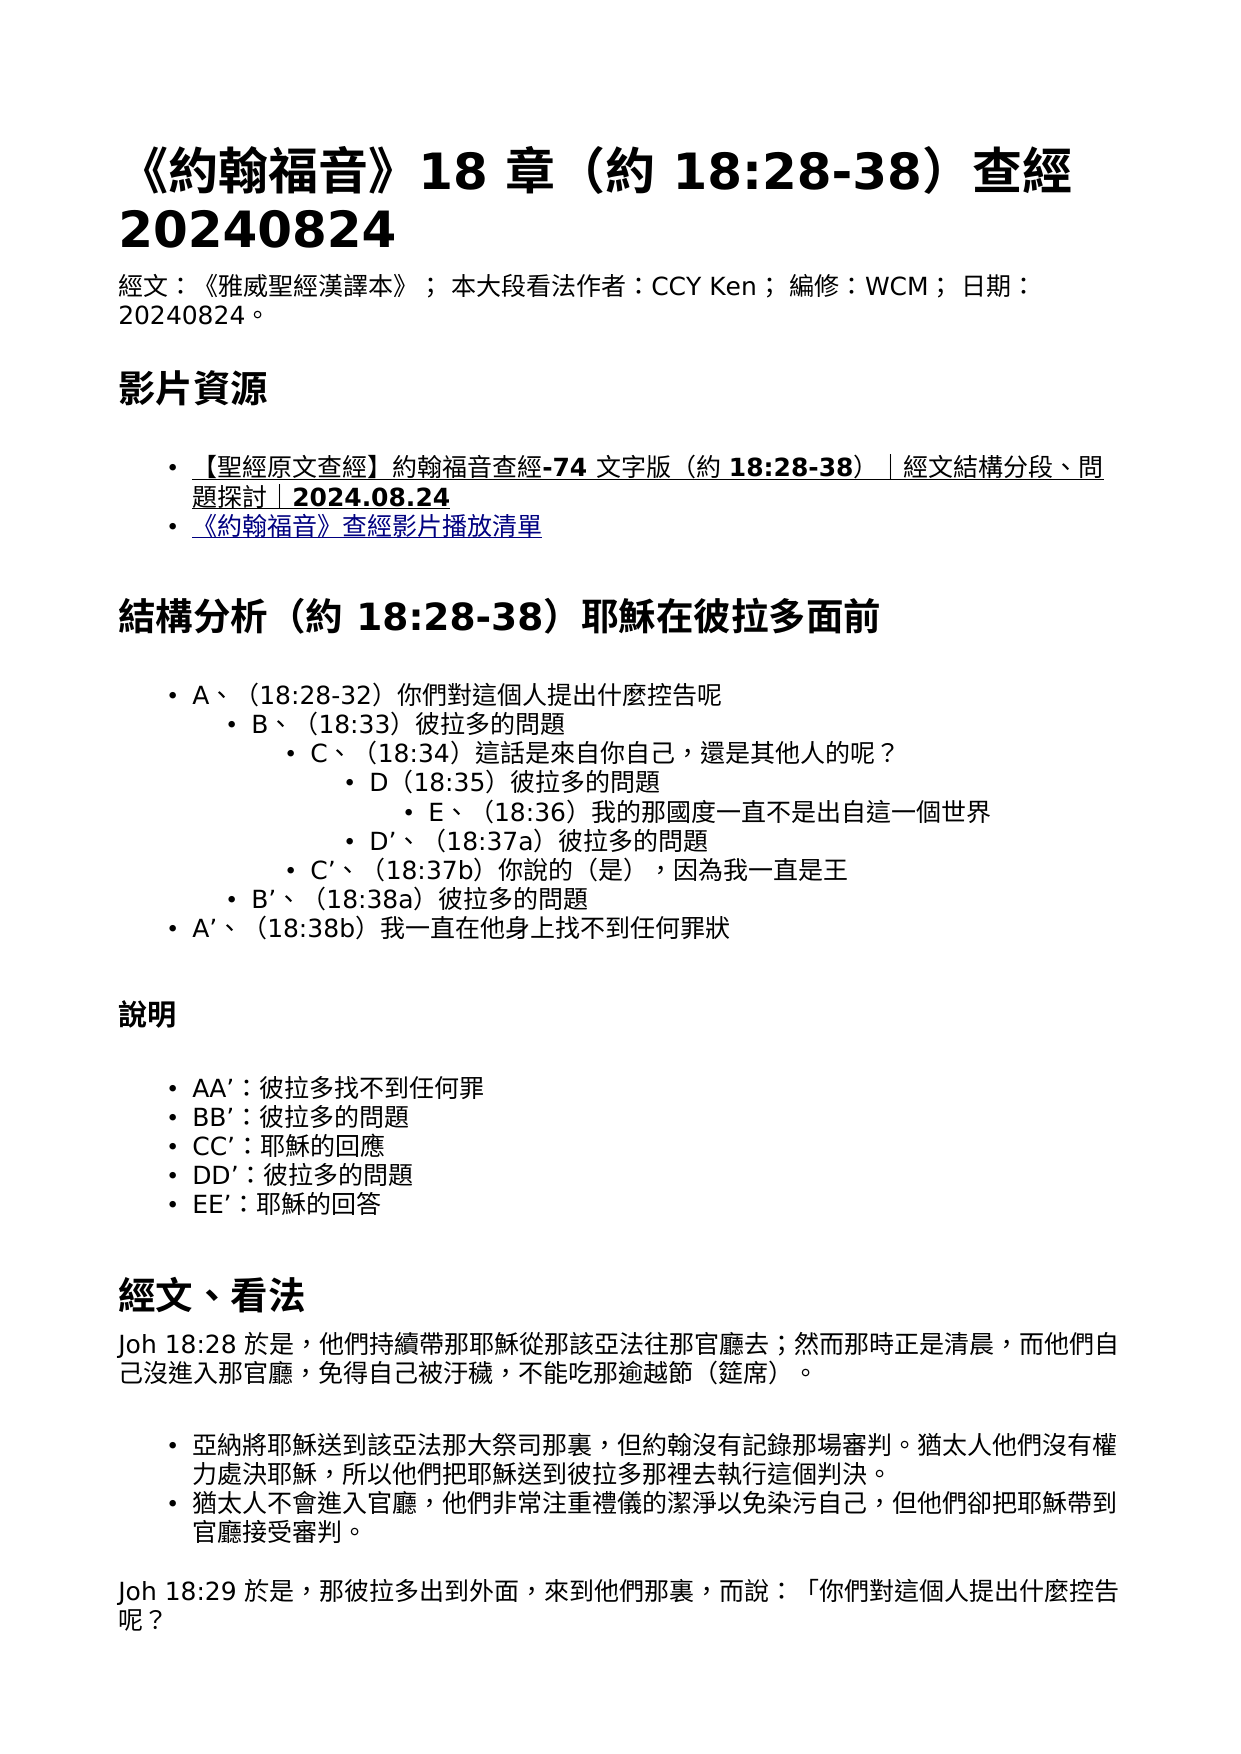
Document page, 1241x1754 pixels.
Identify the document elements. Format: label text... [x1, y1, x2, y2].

subtitle 經文、看法 [118, 1274, 1122, 1318]
list C’、（18:37b）你說的（是），因為我一直是王 [295, 856, 1122, 885]
list C、（18:34）這話是來自你自己，還是其他人的呢？ [295, 739, 1122, 769]
list 《約翰福音》查經影片播放清單 [177, 512, 1122, 541]
text Joh 18:29 於是，那彼拉多出到外面，來到他們那裏，而說：「你們對這個人提出什麼控告呢？ [118, 1577, 1122, 1635]
list E、（18:36）我的那國度一直不是出自這一個世界 [413, 798, 1122, 827]
list 猶太人不會進入官廳，他們非常注重禮儀的潔淨以免染污自己，但他們卻把耶穌帶到官廳接受審判。 [177, 1489, 1122, 1547]
list A’、（18:38b）我一直在他身上找不到任何罪狀 [177, 914, 1122, 944]
list 亞納將耶穌送到該亞法那大祭司那裏，但約翰沒有記錄那場審判。猶太人他們沒有權力處決耶穌，所以他們把耶穌送到彼拉多那裡去執行這個判決。 [177, 1431, 1122, 1489]
list D’、（18:37a）彼拉多的問題 [354, 827, 1122, 856]
text Joh 18:28 於是，他們持續帶那耶穌從那該亞法往那官廳去；然而那時正是清晨，而他們自己沒進入那官廳，免得自己被汙穢，不能吃那逾越節（筵席）。 [118, 1331, 1122, 1389]
list B、（18:33）彼拉多的問題 [236, 710, 1122, 739]
list 【聖經原文查經】約翰福音查經-74 文字版（約 18:28-38）｜經文結構分段、問題探討｜2024.08.24 [177, 453, 1122, 512]
list CC’：耶穌的回應 [177, 1132, 1122, 1162]
text 經文：《雅威聖經漢譯本》； 本大段看法作者：CCY Ken； 編修：WCM； 日期：20240824。 [118, 272, 1122, 330]
list B’、（18:38a）彼拉多的問題 [236, 885, 1122, 914]
subtitle 說明 [118, 998, 1122, 1032]
subtitle 影片資源 [118, 368, 1122, 412]
list DD’：彼拉多的問題 [177, 1162, 1122, 1191]
subtitle 結構分析（約 18:28-38）耶穌在彼拉多面前 [118, 596, 1122, 639]
list A、（18:28-32）你們對這個人提出什麼控告呢 [177, 681, 1122, 710]
subtitle 《約翰福音》18 章（約 18:28-38）查經 20240824 [118, 143, 1122, 259]
list EE’：耶穌的回答 [177, 1191, 1122, 1220]
list D（18:35）彼拉多的問題 [354, 769, 1122, 798]
list BB’：彼拉多的問題 [177, 1103, 1122, 1132]
list AA’：彼拉多找不到任何罪 [177, 1074, 1122, 1103]
